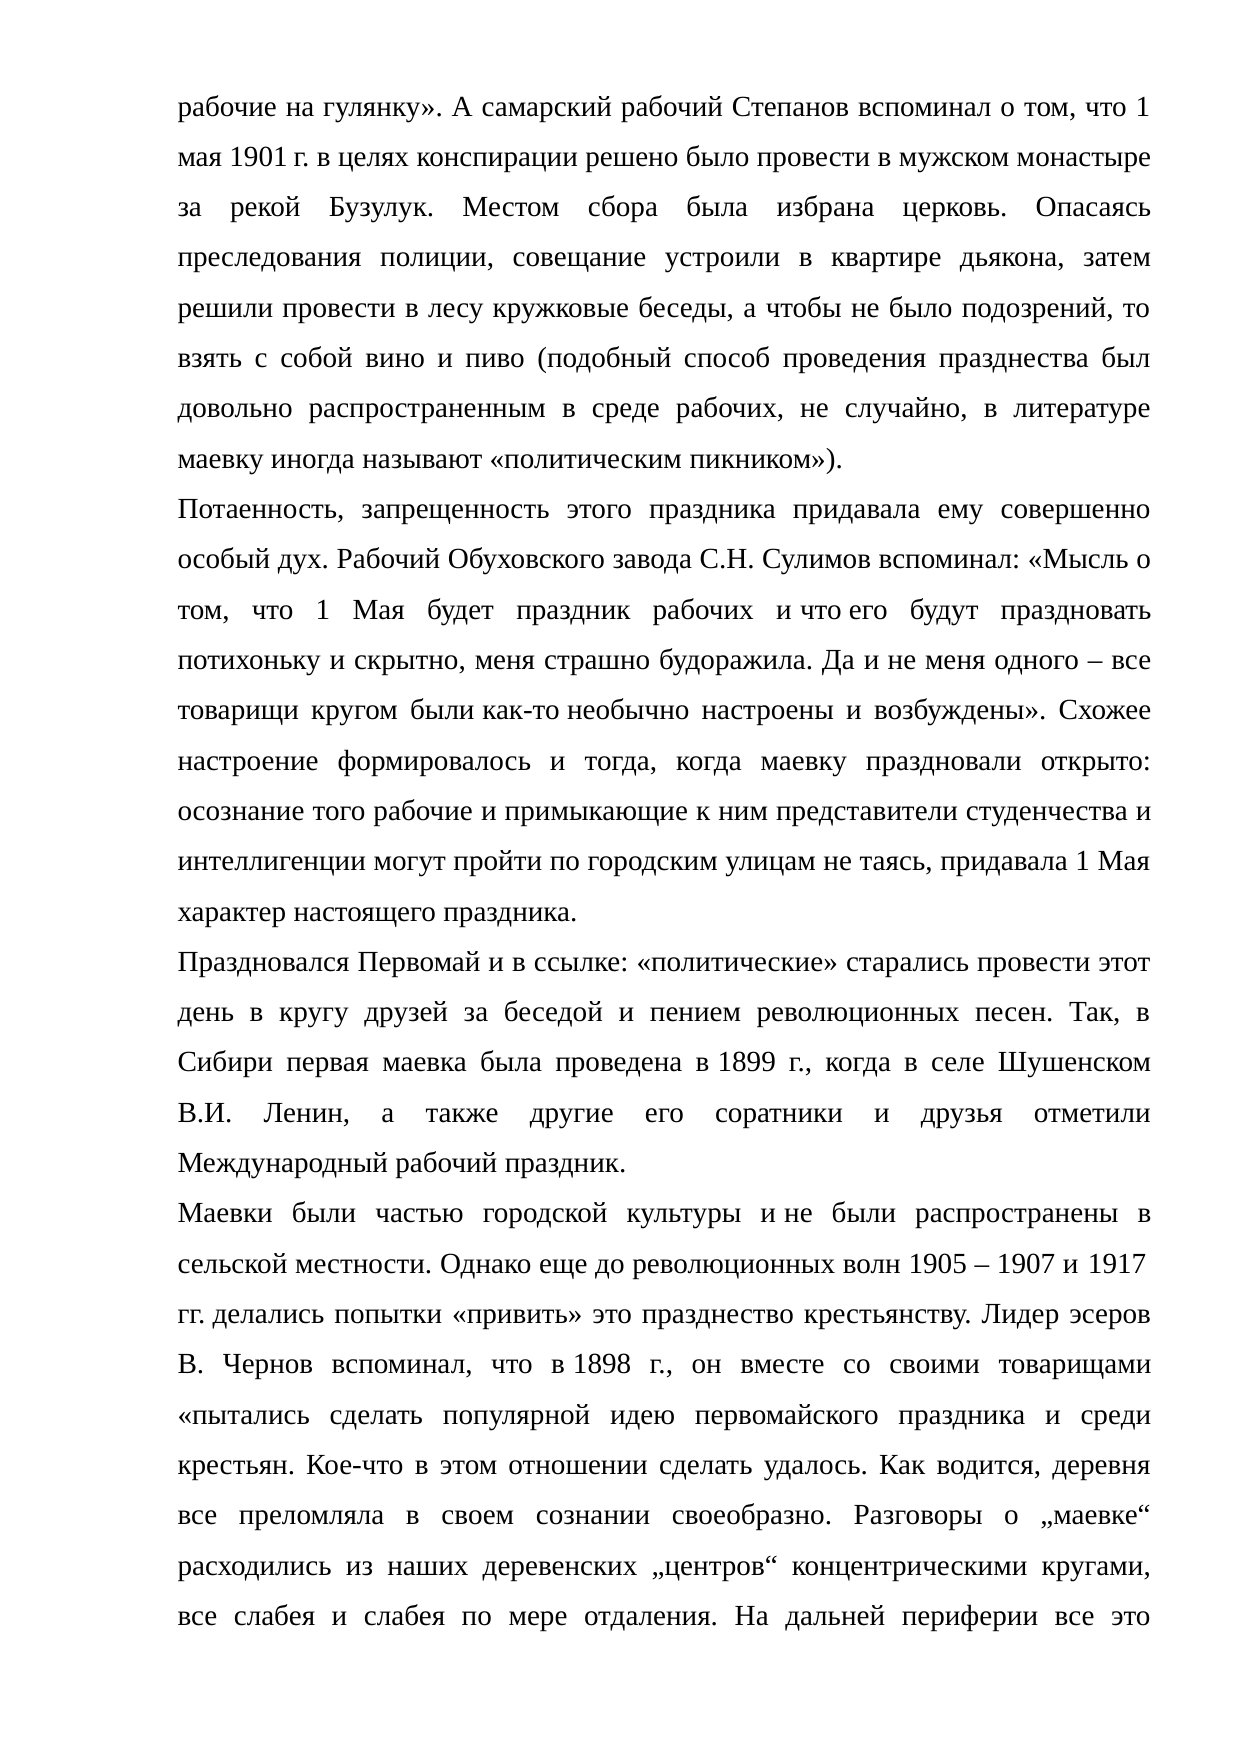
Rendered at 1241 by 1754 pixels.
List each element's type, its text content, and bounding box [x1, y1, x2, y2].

text рабочие на гулянку». А самарский рабочий Степанов вспоминал о том, что 1 мая 1901 г. в целях конспирации решено было провести в мужском монастыре за рекой Бузулук. Местом сбора была избрана церковь. Опасаясь преследования полиции, совещание устроили в квартире дьякона, затем решили провести в лесу кружковые беседы, а чтобы не было подозрений, то взять с собой вино и пиво (подобный способ проведения празднества был довольно распространенным в среде рабочих, не случайно, в литературе маевку иногда называют «политическим пикником»). [177, 89, 1152, 474]
text Потаенность, запрещенность этого праздника придавала ему совершенно особый дух. Рабочий Обуховского завода С.Н. Сулимов вспоминал: «Мысль о том, что 1 Мая будет праздник рабочих и что его будут праздновать потихоньку и скрытно, меня страшно будоражила. Да и не меня одного – все товарищи кругом были как-то необычно настроены и возбуждены». Схожее настроение формировалось и тогда, когда маевку праздновали открыто: осознание того рабочие и примыкающие к ним представители студенчества и интеллигенции могут пройти по городским улицам не таясь, придавала 1 Мая характер настоящего праздника. [177, 491, 1152, 927]
text Маевки были частью городской культуры и не были распространены в сельской местности. Однако еще до революционных волн 1905 – 1907 и 1917 гг. делались попытки «привить» это празднество крестьянству. Лидер эсеров В. Чернов вспоминал, что в 1898 г., он вместе со своими товарищами «пытались сделать популярной идею первомайского праздника и среди крестьян. Кое-что в этом отношении сделать удалось. Как водится, деревня все преломляла в своем сознании своеобразно. Разговоры о „маевке“ расходились из наших деревенских „центров“ концентрическими кругами, все слабея и слабея по мере отдаления. На дальней периферии все это [177, 1196, 1152, 1632]
text Праздновался Первомай и в ссылке: «политические» старались провести этот день в кругу друзей за беседой и пением революционных песен. Так, в Сибири первая маевка была проведена в 1899 г., когда в селе Шушенском В.И. Ленин, а также другие его соратники и друзья отметили Международный рабочий праздник. [177, 944, 1152, 1179]
